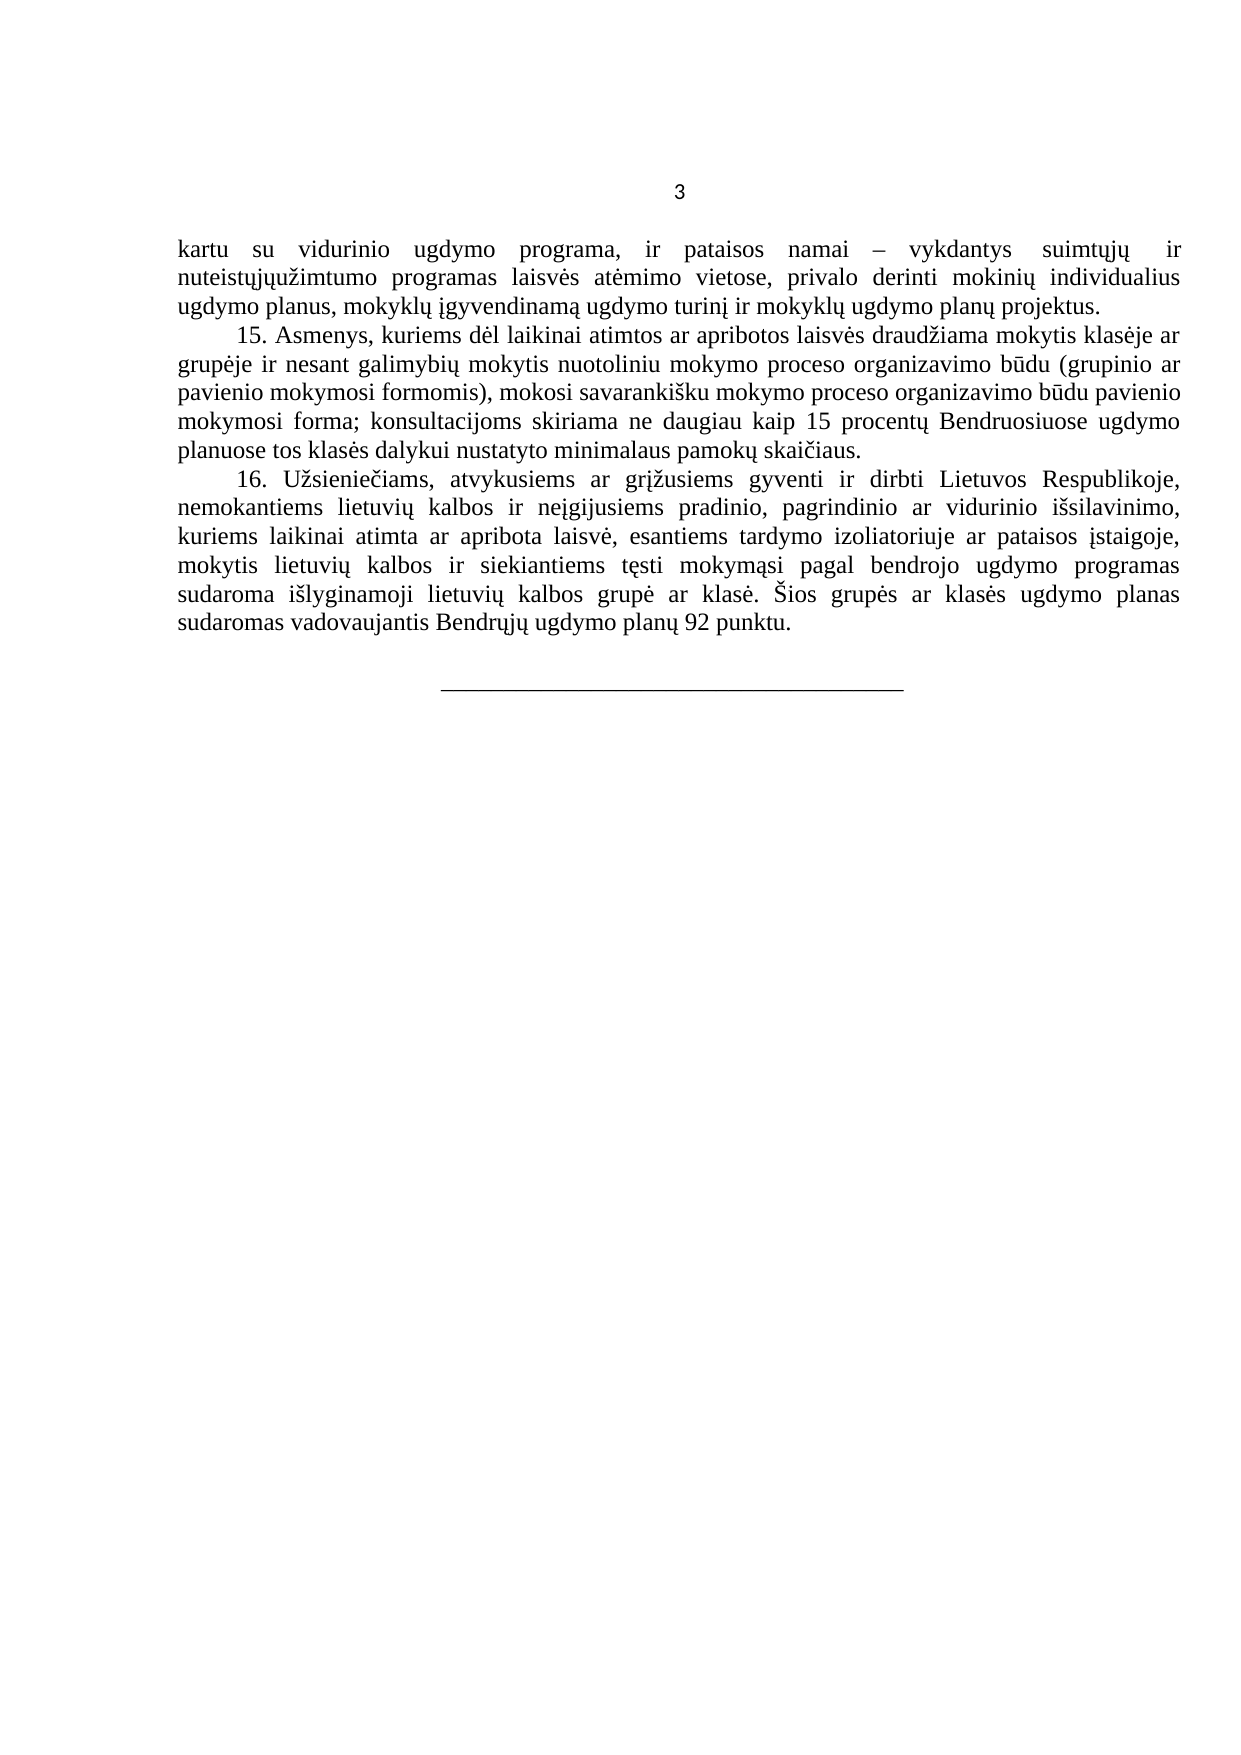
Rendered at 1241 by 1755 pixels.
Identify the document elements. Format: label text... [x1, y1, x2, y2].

text _____________________________________ [177, 665, 1167, 694]
text kartu su vidurinio ugdymo programa, ir pataisos namai – vykdantys suimtųjų ir nuteistųjųužimtumo programas laisvės atėmimo vietose, privalo derinti mokinių individualius ugdymo planus, mokyklų įgyvendinamą ugdymo turinį ir mokyklų ugdymo planų projektus. [177, 234, 1181, 320]
text 16. Užsieniečiams, atvykusiems ar grįžusiems gyventi ir dirbti Lietuvos Respublikoje, nemokantiems lietuvių kalbos ir neįgijusiems pradinio, pagrindinio ar vidurinio išsilavinimo, kuriems laikinai atimta ar apribota laisvė, esantiems tardymo izoliatoriuje ar pataisos įstaigoje, mokytis lietuvių kalbos ir siekiantiems tęsti mokymąsi pagal bendrojo ugdymo programas sudaroma išlyginamoji lietuvių kalbos grupė ar klasė. Šios grupės ar klasės ugdymo planas sudaromas vadovaujantis Bendrųjų ugdymo planų 92 punktu. [177, 464, 1181, 636]
text 15. Asmenys, kuriems dėl laikinai atimtos ar apribotos laisvės draudžiama mokytis klasėje ar grupėje ir nesant galimybių mokytis nuotoliniu mokymo proceso organizavimo būdu (grupinio ar pavienio mokymosi formomis), mokosi savarankišku mokymo proceso organizavimo būdu pavienio mokymosi forma; konsultacijoms skiriama ne daugiau kaip 15 procentų Bendruosiuose ugdymo planuose tos klasės dalykui nustatyto minimalaus pamokų skaičiaus. [177, 320, 1181, 464]
